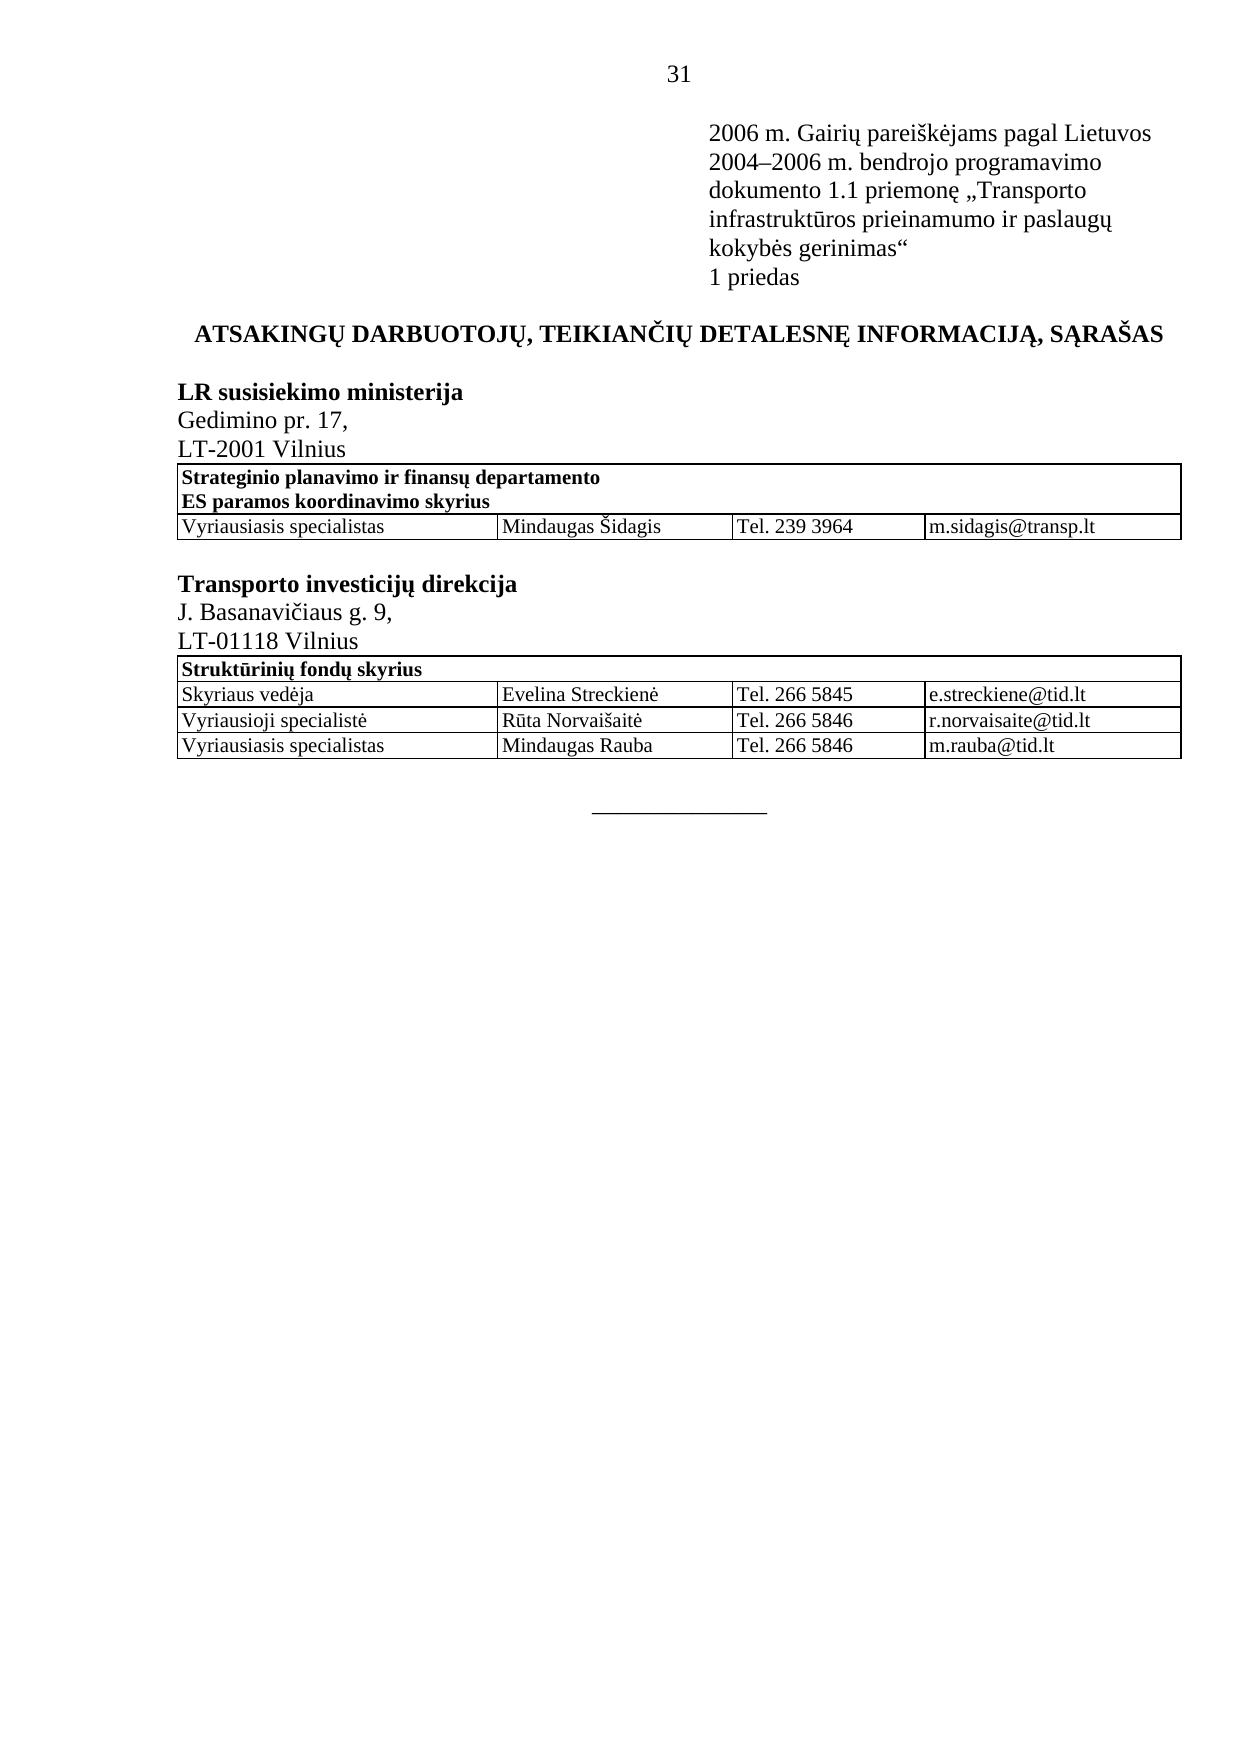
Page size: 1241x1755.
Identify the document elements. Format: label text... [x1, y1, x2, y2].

text ______________ [177, 788, 1181, 817]
text infrastruktūros prieinamumo ir paslaugų [177, 204, 1181, 233]
text 2006 m. Gairių pareiškėjams pagal Lietuvos [709, 118, 1181, 147]
text 1 priedas [177, 262, 1181, 291]
text 2004–2006 m. bendrojo programavimo [177, 147, 1181, 176]
text LT-01118 Vilnius [177, 626, 1181, 655]
text LT-2001 Vilnius [177, 434, 1181, 463]
text J. Basanavičiaus g. 9, [177, 597, 1181, 626]
text ATSAKINGŲ DARBUOTOJŲ, TEIKIANČIŲ DETALESNĘ INFORMACIJĄ, SĄRAŠAS [177, 319, 1181, 348]
text Transporto investicijų direkcija [177, 569, 1181, 597]
text Gedimino pr. 17, [177, 406, 1181, 434]
text kokybės gerinimas“ [177, 233, 1181, 262]
text LR susisiekimo ministerija [177, 377, 1181, 406]
text dokumento 1.1 priemonę „Transporto [177, 176, 1181, 204]
